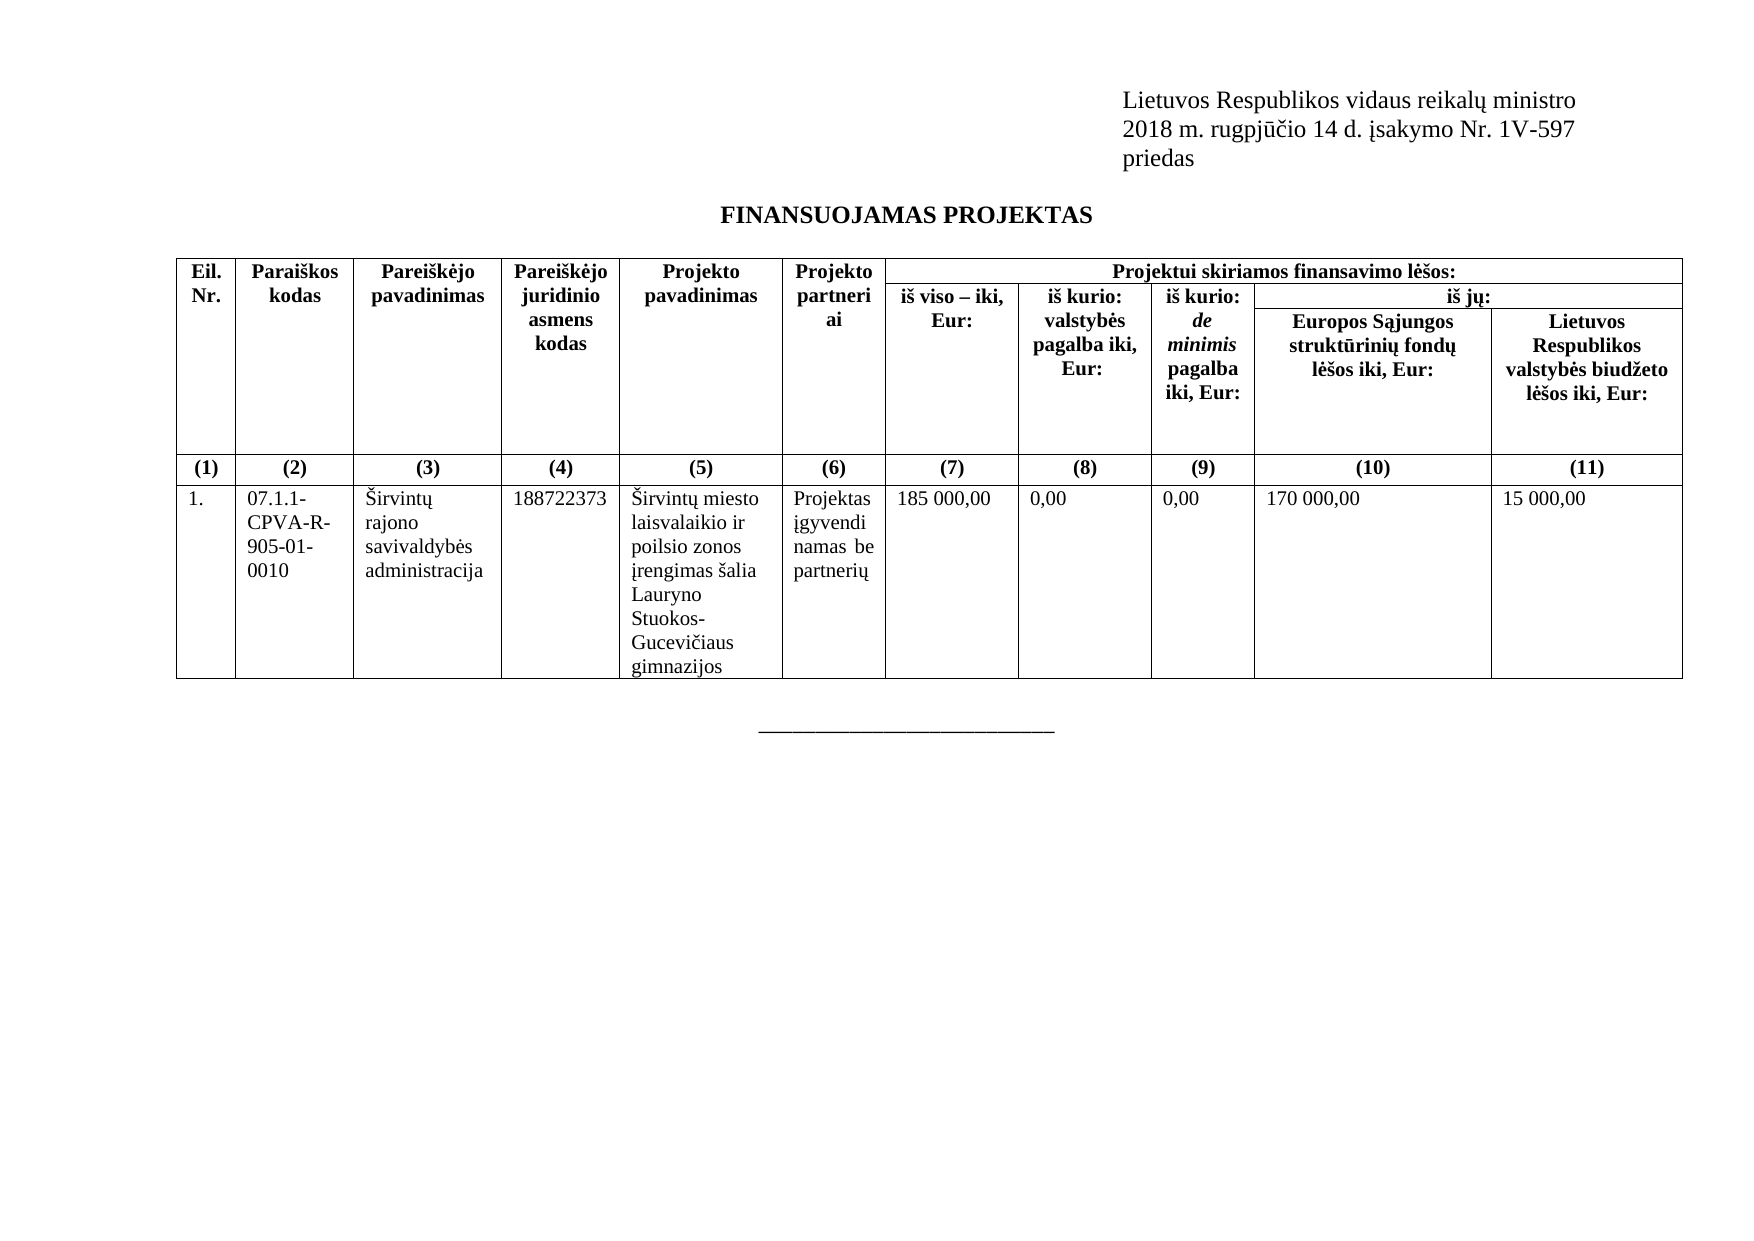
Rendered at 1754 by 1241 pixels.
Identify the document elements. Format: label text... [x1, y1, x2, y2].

table_cell (4) [502, 455, 619, 485]
text FINANSUOJAMAS PROJEKTAS [177, 200, 1636, 229]
table_cell 0,00 [1152, 486, 1254, 678]
table_cell Europos Sąjungos struktūrinių fondų lėšos iki, Eur: [1255, 309, 1491, 454]
text Lietuvos Respublikos vidaus reikalų ministro [1122, 85, 1636, 114]
table_cell (8) [1019, 455, 1151, 485]
table_cell Projektas įgyvendinamas be partnerių [783, 486, 885, 678]
table_header Projekto partneriai [783, 259, 885, 454]
text priedas [1122, 143, 1636, 172]
table_cell 1. [177, 486, 235, 678]
table_cell (11) [1492, 455, 1682, 485]
table_cell (7) [886, 455, 1018, 485]
table_cell (6) [783, 455, 885, 485]
table_cell Širvintų miesto laisvalaikio ir poilsio zonos įrengimas šalia Lauryno Stuokos-Gucevičiaus gimnazijos [620, 486, 782, 678]
table_cell 07.1.1-CPVA-R-905-01-0010 [236, 486, 353, 678]
table_cell 170 000,00 [1255, 486, 1491, 678]
table_cell (3) [354, 455, 501, 485]
text 2018 m. rugpjūčio 14 d. įsakymo Nr. 1V-597 [1122, 114, 1636, 143]
text __________________________ [177, 708, 1636, 736]
table_cell (10) [1255, 455, 1491, 485]
table_header Projekto pavadinimas [620, 259, 782, 454]
table_cell (2) [236, 455, 353, 485]
table_cell (5) [620, 455, 782, 485]
table_cell iš kurio: valstybės pagalba iki, Eur: [1019, 284, 1151, 454]
table_header Pareiškėjo pavadinimas [354, 259, 501, 454]
table_cell iš viso – iki, Eur: [886, 284, 1018, 454]
table_cell 188722373 [502, 486, 619, 678]
table_cell (1) [177, 455, 235, 485]
table_cell Širvintų rajono savivaldybės administracija [354, 486, 501, 678]
table_header Eil. Nr. [177, 259, 235, 454]
table_cell (9) [1152, 455, 1254, 485]
table_header Projektui skiriamos finansavimo lėšos: [886, 259, 1682, 283]
table_header Paraiškos kodas [236, 259, 353, 454]
table_cell iš kurio: de minimis pagalba iki, Eur: [1152, 284, 1254, 454]
table_cell 15 000,00 [1492, 486, 1682, 678]
table_cell Lietuvos Respublikos valstybės biudžeto lėšos iki, Eur: [1492, 309, 1682, 454]
table_cell 0,00 [1019, 486, 1151, 678]
table_cell 185 000,00 [886, 486, 1018, 678]
table_header Pareiškėjo juridinio asmens kodas [502, 259, 619, 454]
table_cell iš jų: [1255, 284, 1682, 308]
